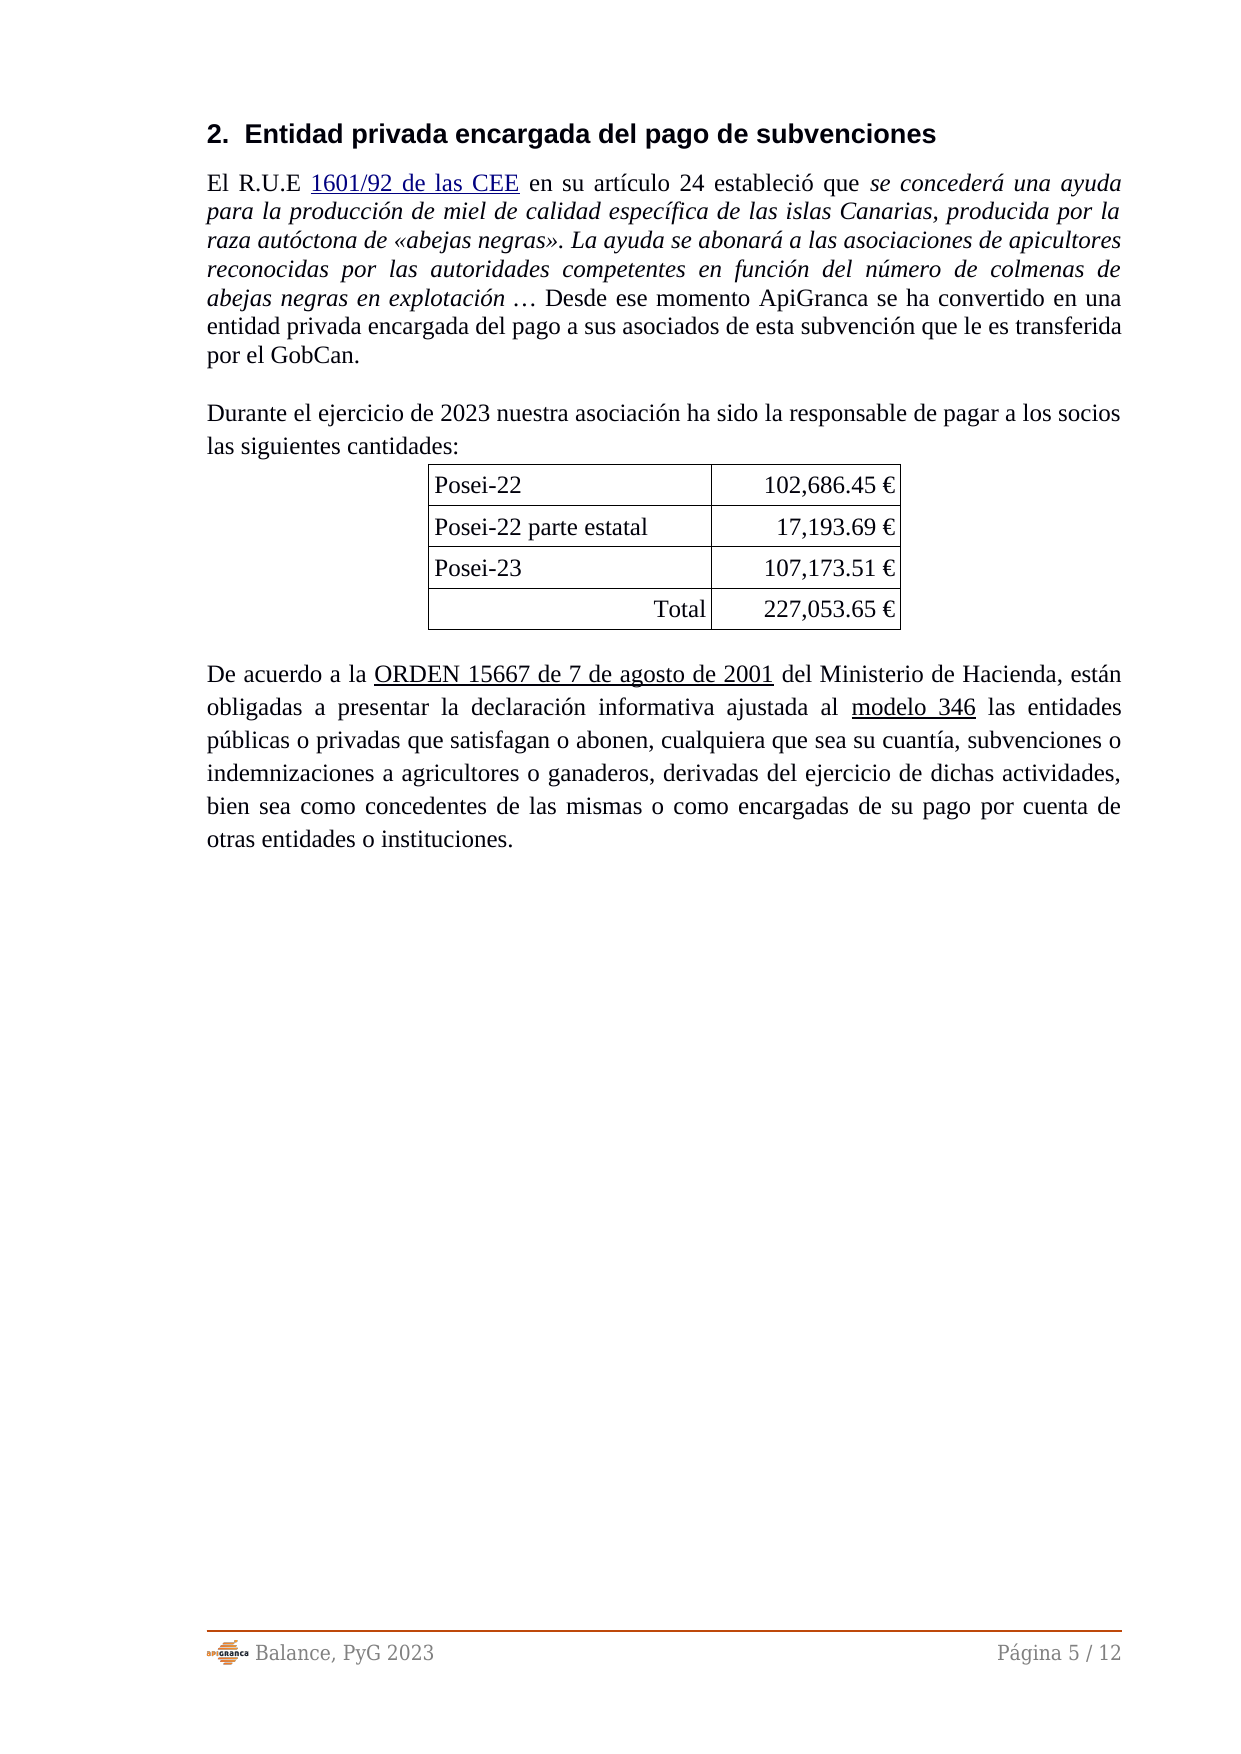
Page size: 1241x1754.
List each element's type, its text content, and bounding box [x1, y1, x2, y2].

table_header 102.686,45 € [712, 465, 900, 505]
table_cell Posei-22 parte estatal [429, 506, 711, 546]
subtitle Entidad privada encargada del pago de subvenciones [207, 118, 1122, 149]
table_header Posei-22 [429, 465, 711, 505]
table_cell 107.173,51 € [712, 547, 900, 587]
table_cell Total [429, 589, 711, 629]
list De acuerdo a la ORDEN 15667 de 7 de agosto de 2001 del Ministerio de Hacienda, están obligadas a presentar la declaración informativa ajustada al modelo 346 las entidades públicas o privadas que satisfagan o abonen, cualquiera que sea su cuantía, subvenciones o indemnizaciones a agricultores o ganaderos, derivadas del ejercicio de dichas actividades, bien sea como concedentes de las mismas o como encargadas de su pago por cuenta de otras entidades o instituciones. [207, 659, 1122, 853]
list Durante el ejercicio de 2023 nuestra asociación ha sido la responsable de pagar a los socios las siguientes cantidades: [207, 398, 1122, 459]
table_cell Posei-23 [429, 547, 711, 587]
table_cell 227.053,65 € [712, 589, 900, 629]
table_cell 17.193,69 € [712, 506, 900, 546]
picture [206, 1640, 249, 1665]
list El R.U.E 1601/92 de las CEE en su artículo 24 estableció que se concederá una ayuda para la producción de miel de calidad específica de las islas Canarias, producida por la raza autóctona de «abejas negras». La ayuda se abonará a las asociaciones de apicultores reconocidas por las autoridades competentes en función del número de colmenas de abejas negras en explotación … Desde ese momento ApiGranca se ha convertido en una entidad privada encargada del pago a sus asociados de esta subvención que le es transferida por el GobCan. [207, 168, 1122, 369]
